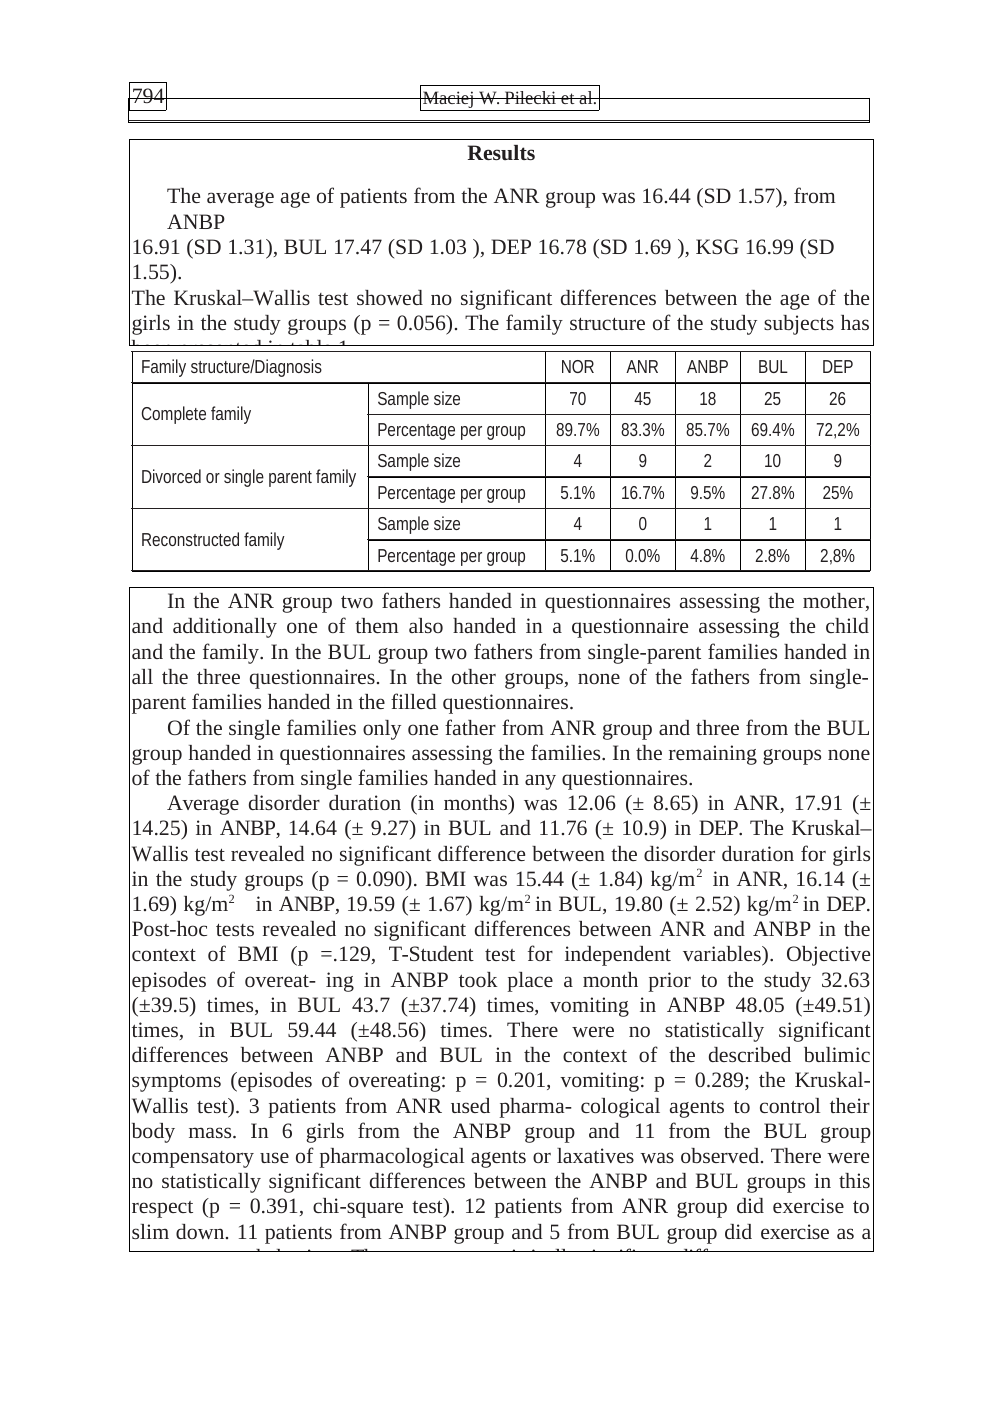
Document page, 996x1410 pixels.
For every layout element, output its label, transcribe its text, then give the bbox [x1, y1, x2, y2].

text 45 [632, 388, 653, 409]
text 4 [546, 450, 610, 472]
text 18 [697, 388, 718, 409]
text 26 [827, 388, 848, 409]
text 794 [132, 83, 166, 98]
text 9.5% [690, 482, 740, 503]
text Complete family [141, 403, 368, 425]
text Percentage per group [377, 544, 545, 566]
text In the ANR group two fathers handed in questionnaires assessing the mother, and additionally one of them also handed in a questionnaire assessing the child and the family. In the BUL group two fathers from single-parent families handed in all the three questionnaires. In the other groups, none of the fathers from single-parent families handed in the filled questionnaires. [131, 588, 871, 714]
text 2,8% [820, 544, 870, 566]
text 9 [806, 450, 870, 472]
text 10 [762, 450, 783, 472]
text Percentage per group [377, 482, 545, 503]
text BUL [758, 356, 805, 378]
text 4 [546, 513, 610, 535]
text 25% [822, 482, 870, 503]
text Percentage per group [377, 419, 545, 441]
text Maciej W. Pilecki et al. [422, 99, 599, 108]
text Family structure/Diagnosis [141, 356, 545, 378]
text 0.0% [625, 544, 675, 566]
text 5.1% [560, 482, 610, 503]
text The Kruskal–Wallis test showed no significant differences between the age of the girls in the study groups (p = 0.056). The family structure of the study subjects has been presented in table 1. [131, 285, 871, 345]
text Sample size [377, 513, 545, 535]
text 89.7% [556, 419, 610, 441]
text 0 [611, 513, 675, 535]
text Sample size [377, 450, 545, 472]
text Divorced or single parent family [141, 466, 368, 488]
text ANR [626, 356, 675, 378]
text 16.7% [621, 482, 675, 503]
text 83.3% [621, 419, 675, 441]
text Maciej W. Pilecki et al. [422, 87, 599, 98]
text 4.8% [690, 544, 740, 566]
text 16.91 (SD 1.31), BUL 17.47 (SD 1.03 ), DEP 16.78 (SD 1.69 ), KSG 16.99 (SD 1.55). [131, 234, 873, 284]
text 9 [611, 450, 675, 472]
text Average disorder duration (in months) was 12.06 (± 8.65) in ANR, 17.91 (± 14.25) in ANBP, 14.64 (± 9.27) in BUL and 11.76 (± 10.9) in DEP. The Kruskal–Wallis test revealed no significant difference between the disorder duration for girls in the study groups (p = 0.090). BMI was 15.44 (± 1.84) kg/m2 in ANR, 16.14 (± 1.69) kg/m2 in ANBP, 19.59 (± 1.67) kg/m2 in BUL, 19.80 (± 2.52) kg/m2 in DEP. Post-hoc tests revealed no significant differences between ANR and ANBP in the context of BMI (p =.129, T-Student test for independent variables). Objective episodes of overeat- ing in ANBP took place a month prior to the study 32.63 (±39.5) times, in BUL 43.7 (±37.74) times, vomiting in ANBP 48.05 (±49.51) times, in BUL 59.44 (±48.56) times. There were no statistically significant differences between ANBP and BUL in the context of the described bulimic symptoms (episodes of overeating: p = 0.201, vomiting: p = 0.289; the Kruskal-Wallis test). 3 patients from ANR used pharma- cological agents to control their body mass. In 6 girls from the ANBP group and 11 from the BUL group compensatory use of pharmacological agents or laxatives was observed. There were no statistically significant differences between the ANBP and BUL groups in this respect (p = 0.391, chi-square test). 12 patients from ANR group did exercise to slim down. 11 patients from ANBP group and 5 from BUL group did exercise as a compensatory behaviour. There were no statistically significant differences [131, 790, 871, 1251]
text 2 [676, 450, 740, 472]
text 1 [741, 513, 805, 535]
text 25 [762, 388, 783, 409]
text 794 [132, 99, 166, 108]
text 2.8% [755, 544, 805, 566]
text 1 [806, 513, 870, 535]
text 85.7% [686, 419, 740, 441]
text ANBP [687, 356, 740, 378]
text 5.1% [560, 544, 610, 566]
text 69.4% [751, 419, 805, 441]
text Sample size [377, 388, 545, 409]
text The average age of patients from the ANR group was 16.44 (SD 1.57), from ANBP [167, 183, 873, 234]
text DEP [822, 356, 870, 378]
text Of the single families only one father from ANR group and three from the BUL group handed in questionnaires assessing the families. In the remaining groups none of the fathers from single families handed in any questionnaires. [131, 714, 872, 790]
text 72,2% [816, 419, 870, 441]
text Results [316, 140, 686, 166]
text 27.8% [751, 482, 805, 503]
text 70 [567, 388, 588, 409]
text NOR [561, 356, 610, 378]
text 1 [676, 513, 740, 535]
text Reconstructed family [141, 529, 368, 550]
